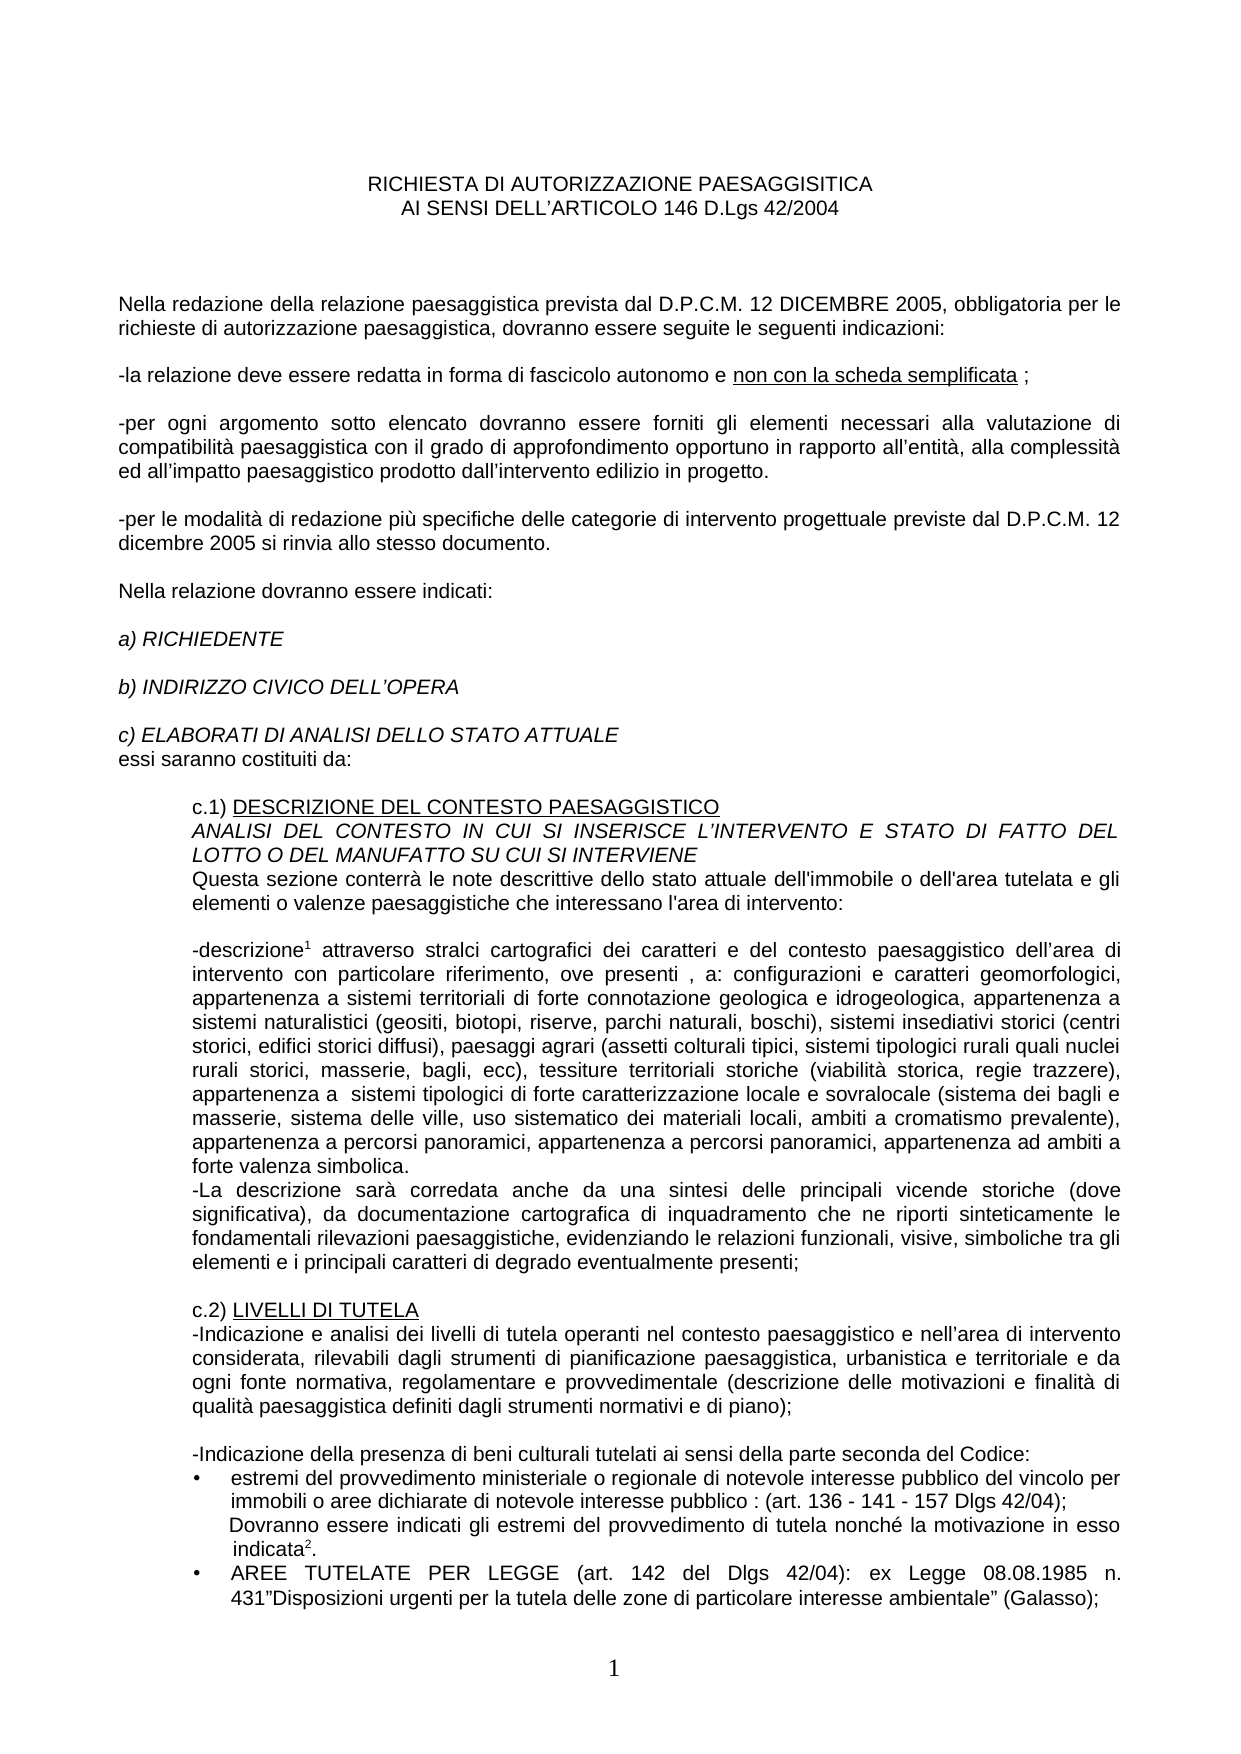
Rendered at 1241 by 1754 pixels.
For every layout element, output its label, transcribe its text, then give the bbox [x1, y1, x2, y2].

text c) ELABORATI DI ANALISI DELLO STATO ATTUALE [118, 723, 1122, 747]
text Questa sezione conterrà le note descrittive dello stato attuale dell'immobile o dell'area tutelata e gli elementi o valenze paesaggistiche che interessano l'area di intervento: [192, 866, 1122, 914]
text -per ogni argomento sotto elencato dovranno essere forniti gli elementi necessari alla valutazione di compatibilità paesaggistica con il grado di approfondimento opportuno in rapporto all’entità, alla complessità ed all’impatto paesaggistico prodotto dall’intervento edilizio in progetto. [118, 411, 1122, 483]
text c.1) DESCRIZIONE DEL CONTESTO PAESAGGISTICO [118, 794, 1122, 818]
text Nella redazione della relazione paesaggistica prevista dal D.P.C.M. 12 DICEMBRE 2005, obbligatoria per le richieste di autorizzazione paesaggistica, dovranno essere seguite le seguenti indicazioni: [118, 291, 1122, 339]
list estremi del provvedimento ministeriale o regionale di notevole interesse pubblico del vincolo per immobili o aree dichiarate di notevole interesse pubblico : (art. 136 - 141 - 157 Dlgs 42/04); [193, 1465, 1122, 1513]
text Dovranno essere indicati gli estremi del provvedimento di tutela nonché la motivazione in esso indicata. [191, 1513, 1122, 1561]
text Nella relazione dovranno essere indicati: [118, 579, 1122, 603]
text AI SENSI DELL’ARTICOLO 146 D.Lgs 42/2004 [118, 196, 1122, 219]
text -descrizione attraverso stralci cartografici dei caratteri e del contesto paesaggistico dell’area di intervento con particolare riferimento, ove presenti , a: configurazioni e caratteri geomorfologici, appartenenza a sistemi territoriali di forte connotazione geologica e idrogeologica, appartenenza a sistemi naturalistici (geositi, biotopi, riserve, parchi naturali, boschi), sistemi insediativi storici (centri storici, edifici storici diffusi), paesaggi agrari (assetti colturali tipici, sistemi tipologici rurali quali nuclei rurali storici, masserie, bagli, ecc), tessiture territoriali storiche (viabilità storica, regie trazzere), appartenenza a sistemi tipologici di forte caratterizzazione locale e sovralocale (sistema dei bagli e masserie, sistema delle ville, uso sistematico dei materiali locali, ambiti a cromatismo prevalente), appartenenza a percorsi panoramici, appartenenza a percorsi panoramici, appartenenza ad ambiti a forte valenza simbolica. [192, 938, 1122, 1178]
text -Indicazione della presenza di beni culturali tutelati ai sensi della parte seconda del Codice: [192, 1441, 1122, 1465]
text -per le modalità di redazione più specifiche delle categorie di intervento progettuale previste dal D.P.C.M. 12 dicembre 2005 si rinvia allo stesso documento. [118, 507, 1122, 555]
text RICHIESTA DI AUTORIZZAZIONE PAESAGGISITICA [118, 172, 1122, 196]
subtitle a) RICHIEDENTE [118, 627, 1122, 651]
text -la relazione deve essere redatta in forma di fascicolo autonomo e non con la scheda semplificata ; [118, 363, 1122, 387]
text -Indicazione e analisi dei livelli di tutela operanti nel contesto paesaggistico e nell’area di intervento considerata, rilevabili dagli strumenti di pianificazione paesaggistica, urbanistica e territoriale e da ogni fonte normativa, regolamentare e provvedimentale (descrizione delle motivazioni e finalità di qualità paesaggistica definiti dagli strumenti normativi e di piano); [192, 1322, 1122, 1417]
text ANALISI DEL CONTESTO IN CUI SI INSERISCE L’INTERVENTO E STATO DI FATTO DEL LOTTO O DEL MANUFATTO SU CUI SI INTERVIENE [192, 818, 1122, 866]
text -La descrizione sarà corredata anche da una sintesi delle principali vicende storiche (dove significativa), da documentazione cartografica di inquadramento che ne riporti sinteticamente le fondamentali rilevazioni paesaggistiche, evidenziando le relazioni funzionali, visive, simboliche tra gli elementi e i principali caratteri di degrado eventualmente presenti; [192, 1178, 1122, 1274]
subtitle b) INDIRIZZO CIVICO DELL’OPERA [118, 675, 1122, 699]
list AREE TUTELATE PER LEGGE (art. 142 del Dlgs 42/04): ex Legge 08.08.1985 n. 431”Disposizioni urgenti per la tutela delle zone di particolare interesse ambientale” (Galasso); [193, 1561, 1122, 1609]
text c.2) LIVELLI DI TUTELA [192, 1298, 1122, 1322]
text essi saranno costituiti da: [118, 747, 1122, 771]
